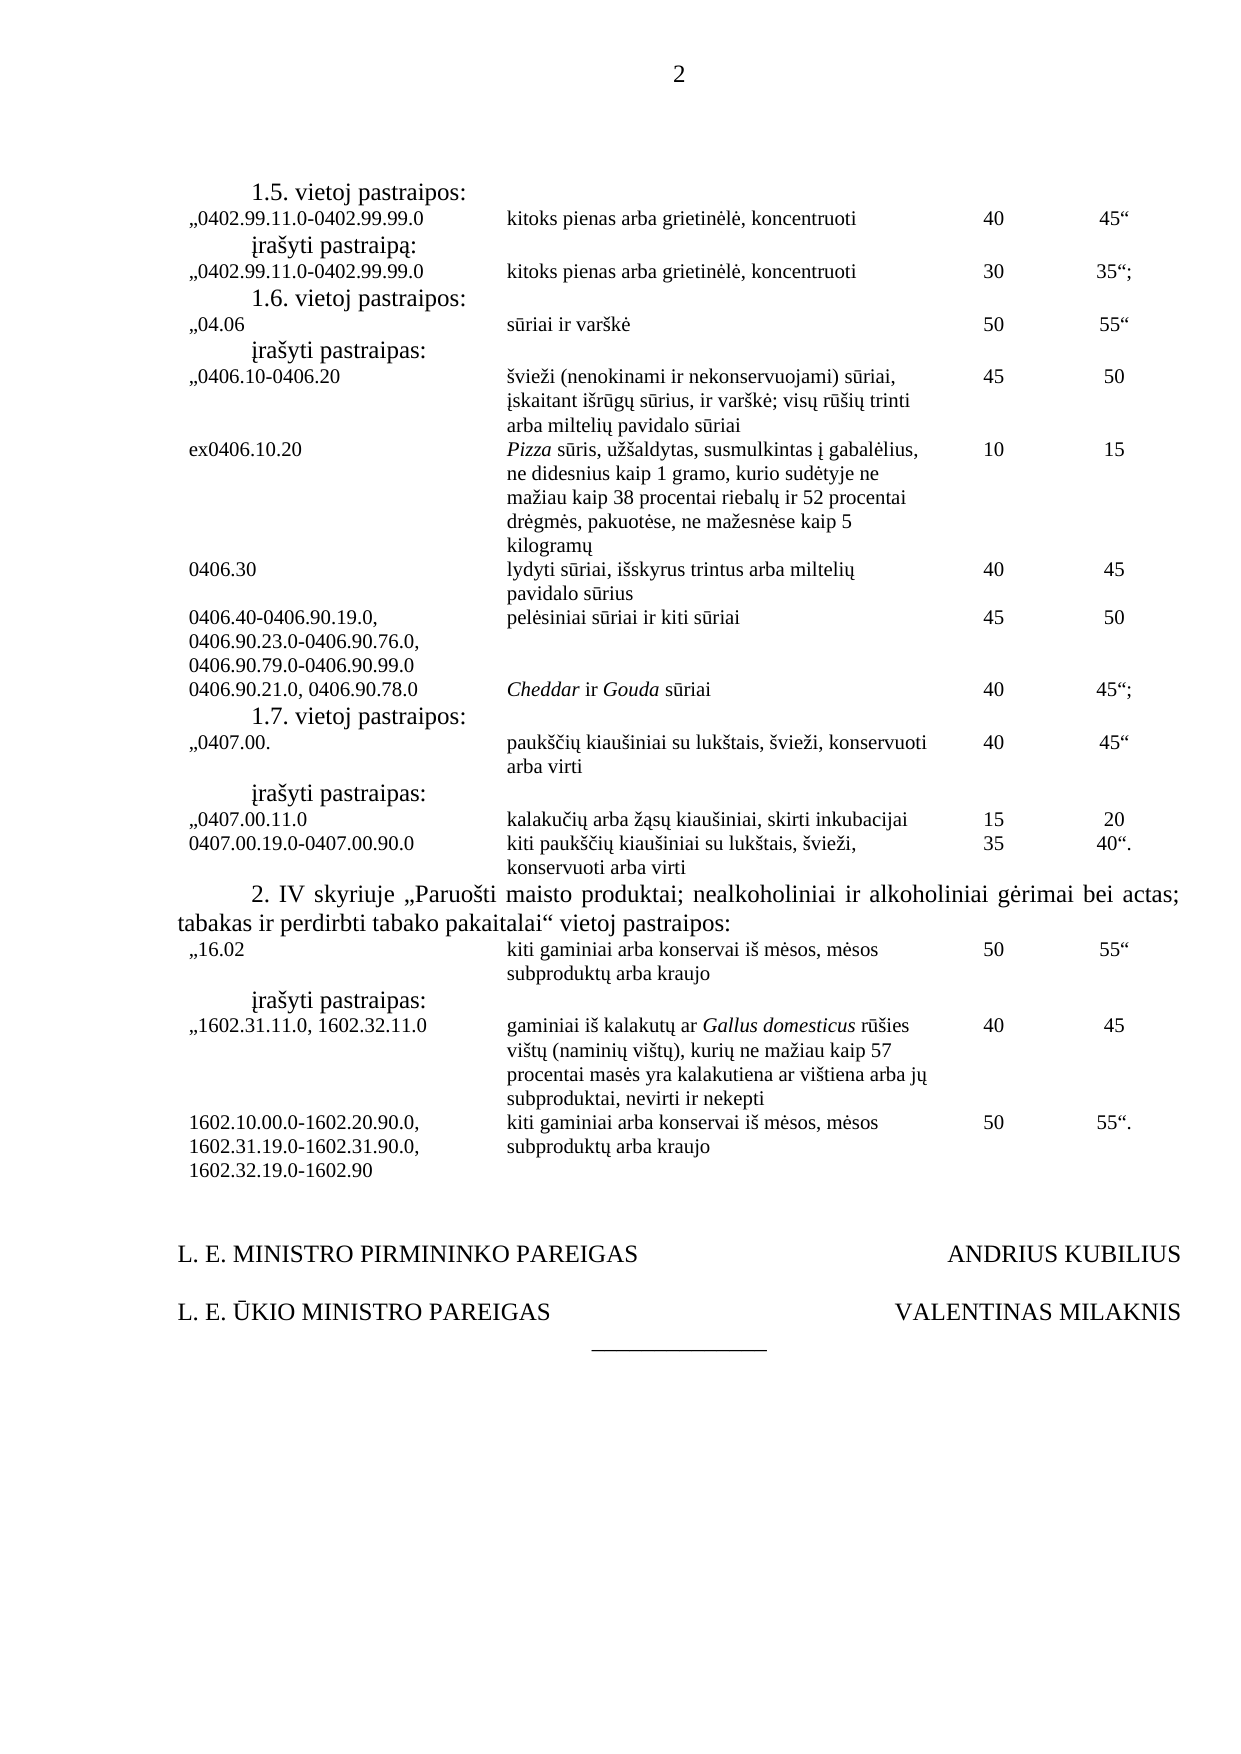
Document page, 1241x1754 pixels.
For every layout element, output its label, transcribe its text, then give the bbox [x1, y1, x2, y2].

table_cell Pizza sūris, užšaldytas, susmulkintas į gabalėlius, ne didesnius kaip 1 gramo, kurio sudėtyje ne mažiau kaip 38 procentai riebalų ir 52 procentai drėgmės, pakuotėse, ne mažesnėse kaip 5 kilogramų [495, 437, 940, 557]
table_header „0402.99.11.0-0402.99.99.0 [177, 206, 495, 230]
table_header 55“ [1047, 937, 1181, 985]
table_cell lydyti sūriai, išskyrus trintus arba miltelių pavidalo sūrius [495, 557, 940, 605]
table_header 40 [940, 1014, 1047, 1110]
text 1.5. vietoj pastraipos: [177, 177, 1181, 206]
table_header „0402.99.11.0-0402.99.99.0 [177, 259, 495, 283]
table_header kitoks pienas arba grietinėlė, koncentruoti [495, 259, 940, 283]
table_cell 0407.00.19.0-0407.00.90.0 [177, 831, 495, 879]
table_header 35“; [1047, 259, 1181, 283]
table_header 50 [940, 937, 1047, 985]
table_header 50 [940, 312, 1047, 336]
text L. e. ūkio ministro pareigas Valentinas Milaknis [177, 1297, 1181, 1326]
table_header 45 [940, 364, 1047, 437]
table_cell 40 [940, 677, 1047, 701]
text įrašyti pastraipas: [177, 336, 1181, 364]
table_cell 45“; [1047, 677, 1181, 701]
table_cell 35 [940, 831, 1047, 879]
table_cell 50 [1047, 605, 1181, 677]
table_header „0407.00.11.0 [177, 807, 495, 831]
text 1.6. vietoj pastraipos: [177, 283, 1181, 312]
text įrašyti pastraipas: [177, 778, 1181, 807]
table_header kiti gaminiai arba konservai iš mėsos, mėsos subproduktų arba kraujo [495, 937, 940, 985]
table_cell 40 [940, 557, 1047, 605]
table_header švieži (nenokinami ir nekonservuojami) sūriai, įskaitant išrūgų sūrius, ir varškė; visų rūšių trinti arba miltelių pavidalo sūriai [495, 364, 940, 437]
table_cell 0406.90.21.0, 0406.90.78.0 [177, 677, 495, 701]
table_cell pelėsiniai sūriai ir kiti sūriai [495, 605, 940, 677]
table_cell 15 [1047, 437, 1181, 557]
table_cell ex0406.10.20 [177, 437, 495, 557]
table_header 50 [1047, 364, 1181, 437]
text L. e. Ministro Pirmininko pareigas Andrius Kubilius [177, 1239, 1181, 1268]
table_header kalakučių arba žąsų kiaušiniai, skirti inkubacijai [495, 807, 940, 831]
table_cell 45 [1047, 557, 1181, 605]
table_cell 10 [940, 437, 1047, 557]
table_cell Cheddar ir Gouda sūriai [495, 677, 940, 701]
table_header „16.02 [177, 937, 495, 985]
table_cell 40“. [1047, 831, 1181, 879]
table_cell 0406.30 [177, 557, 495, 605]
table_header „04.06 [177, 312, 495, 336]
table_header 55“ [1047, 312, 1181, 336]
table_cell 50 [940, 1110, 1047, 1182]
table_header „0406.10-0406.20 [177, 364, 495, 437]
table_cell 55“. [1047, 1110, 1181, 1182]
table_header sūriai ir varškė [495, 312, 940, 336]
table_header 40 [940, 206, 1047, 230]
text 2. IV skyriuje „Paruošti maisto produktai; nealkoholiniai ir alkoholiniai gėrimai bei actas; tabakas ir perdirbti tabako pakaitalai“ vietoj pastraipos: [177, 879, 1181, 937]
table_cell kiti gaminiai arba konservai iš mėsos, mėsos subproduktų arba kraujo [495, 1110, 940, 1182]
table_cell 0406.40-0406.90.19.0, 0406.90.23.0-0406.90.76.0, 0406.90.79.0-0406.90.99.0 [177, 605, 495, 677]
table_header 40 [940, 730, 1047, 778]
text įrašyti pastraipą: [177, 230, 1181, 259]
table_cell 1602.10.00.0-1602.20.90.0, 1602.31.19.0-1602.31.90.0, 1602.32.19.0-1602.90 [177, 1110, 495, 1182]
table_header kitoks pienas arba grietinėlė, koncentruoti [495, 206, 940, 230]
table_header „0407.00. [177, 730, 495, 778]
table_cell 45 [940, 605, 1047, 677]
table_header „1602.31.11.0, 1602.32.11.0 [177, 1014, 495, 1110]
table_header 45“ [1047, 730, 1181, 778]
table_header 15 [940, 807, 1047, 831]
table_header 20 [1047, 807, 1181, 831]
text įrašyti pastraipas: [177, 985, 1181, 1013]
table_header 45 [1047, 1014, 1181, 1110]
text ______________ [177, 1326, 1181, 1354]
table_header gaminiai iš kalakutų ar Gallus domesticus rūšies vištų (naminių vištų), kurių ne mažiau kaip 57 procentai masės yra kalakutiena ar vištiena arba jų subproduktai, nevirti ir nekepti [495, 1014, 940, 1110]
table_cell kiti paukščių kiaušiniai su lukštais, švieži, konservuoti arba virti [495, 831, 940, 879]
table_header 45“ [1047, 206, 1181, 230]
table_header 30 [940, 259, 1047, 283]
table_header paukščių kiaušiniai su lukštais, švieži, konservuoti arba virti [495, 730, 940, 778]
text 1.7. vietoj pastraipos: [177, 701, 1181, 730]
